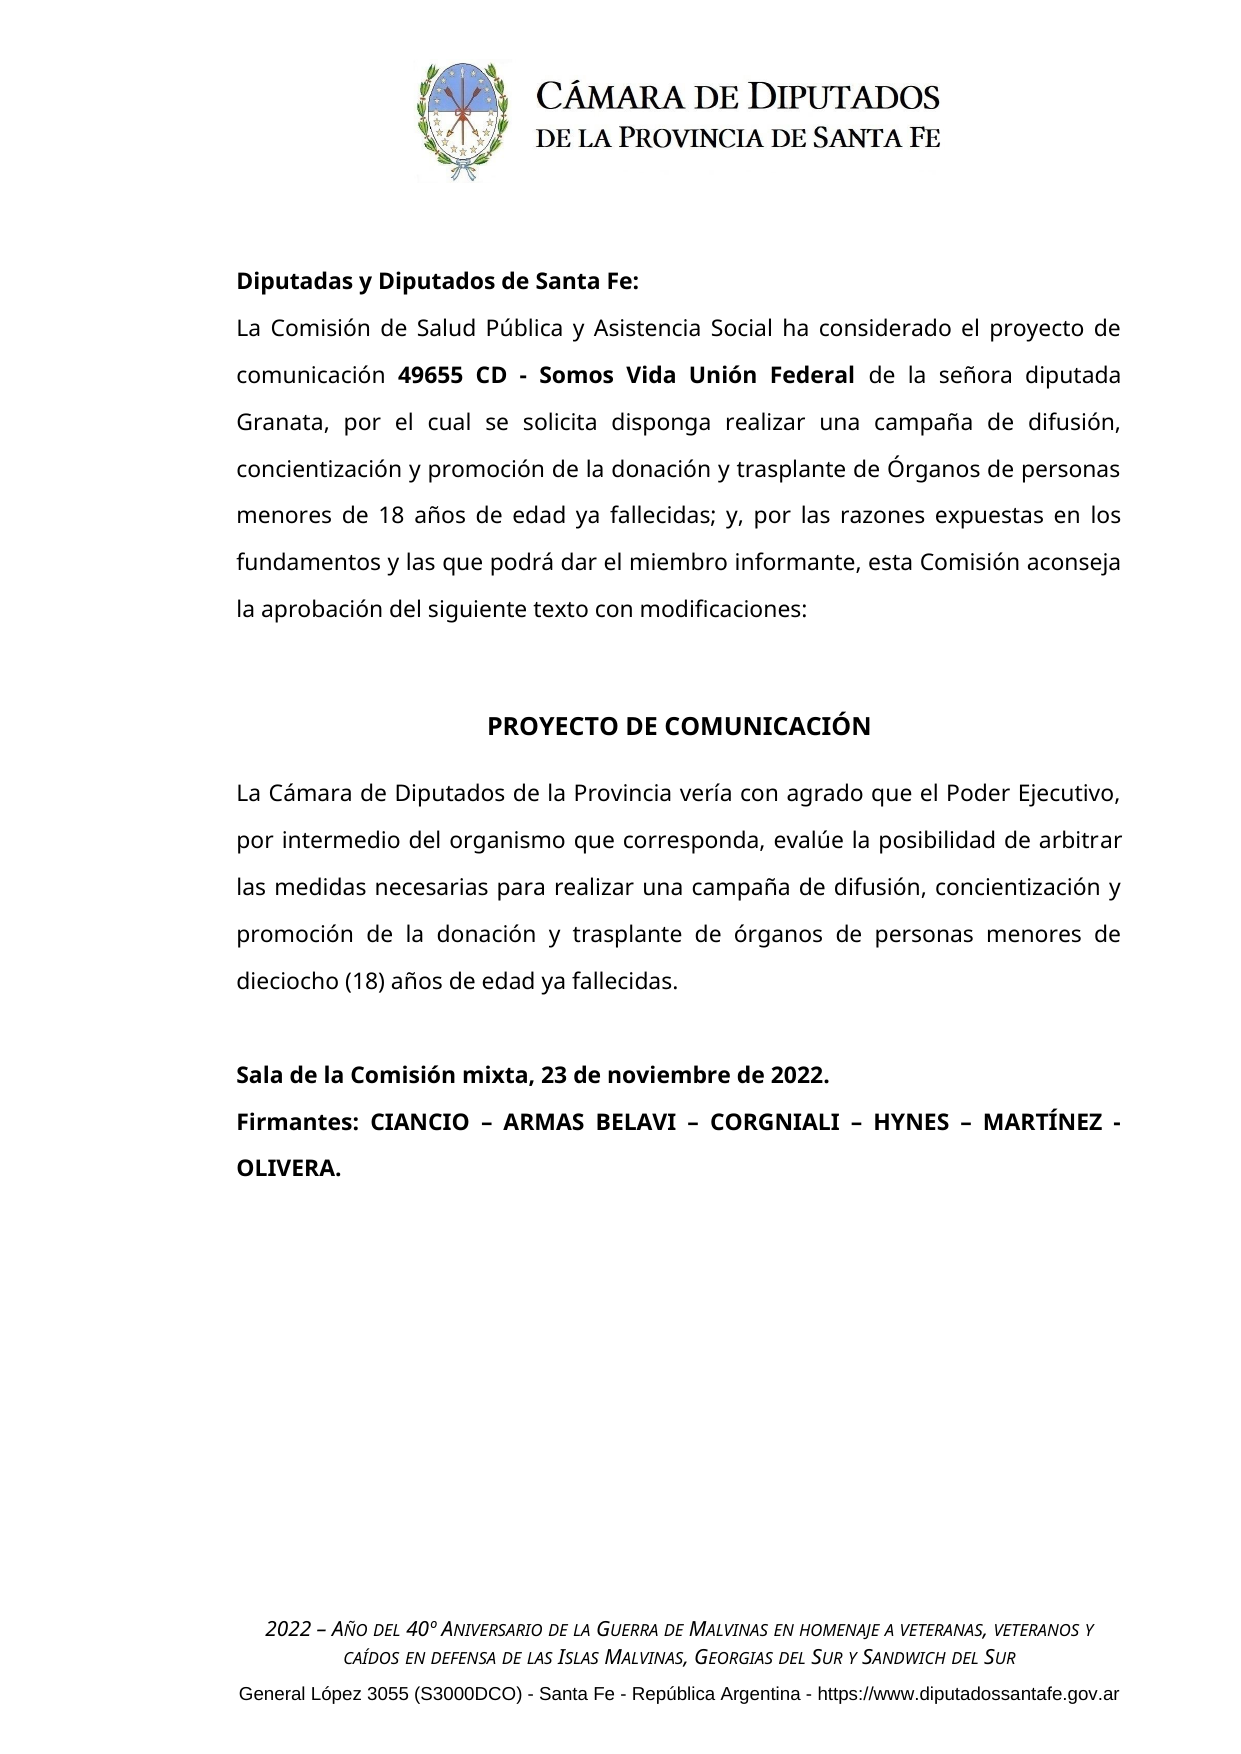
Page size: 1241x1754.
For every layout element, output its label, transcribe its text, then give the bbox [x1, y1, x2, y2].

text La Cámara de Diputados de la Provincia vería con agrado que el Poder Ejecutivo, por intermedio del organismo que corresponda, evalúe la posibilidad de arbitrar las medidas necesarias para realizar una campaña de difusión, concientización y promoción de la donación y trasplante de órganos de personas menores de dieciocho (18) años de edad ya fallecidas. [236, 777, 1122, 996]
text Sala de la Comisión mixta, 23 de noviembre de 2022. [236, 1058, 1122, 1090]
text Diputadas y Diputados de Santa Fe: [236, 265, 1122, 296]
picture [413, 59, 945, 183]
text La Comisión de Salud Pública y Asistencia Social ha considerado el proyecto de comunicación 49655 CD - Somos Vida Unión Federal de la señora diputada Granata, por el cual se solicita disponga realizar una campaña de difusión, concientización y promoción de la donación y trasplante de Órganos de personas menores de 18 años de edad ya fallecidas; y, por las razones expuestas en los fundamentos y las que podrá dar el miembro informante, esta Comisión aconseja la aprobación del siguiente texto con modificaciones: [236, 312, 1122, 624]
text Firmantes: CIANCIO – ARMAS BELAVI – CORGNIALI – HYNES – MARTÍNEZ - OLIVERA. [236, 1105, 1122, 1183]
text PROYECTO DE COMUNICACIÓN [236, 709, 1122, 743]
